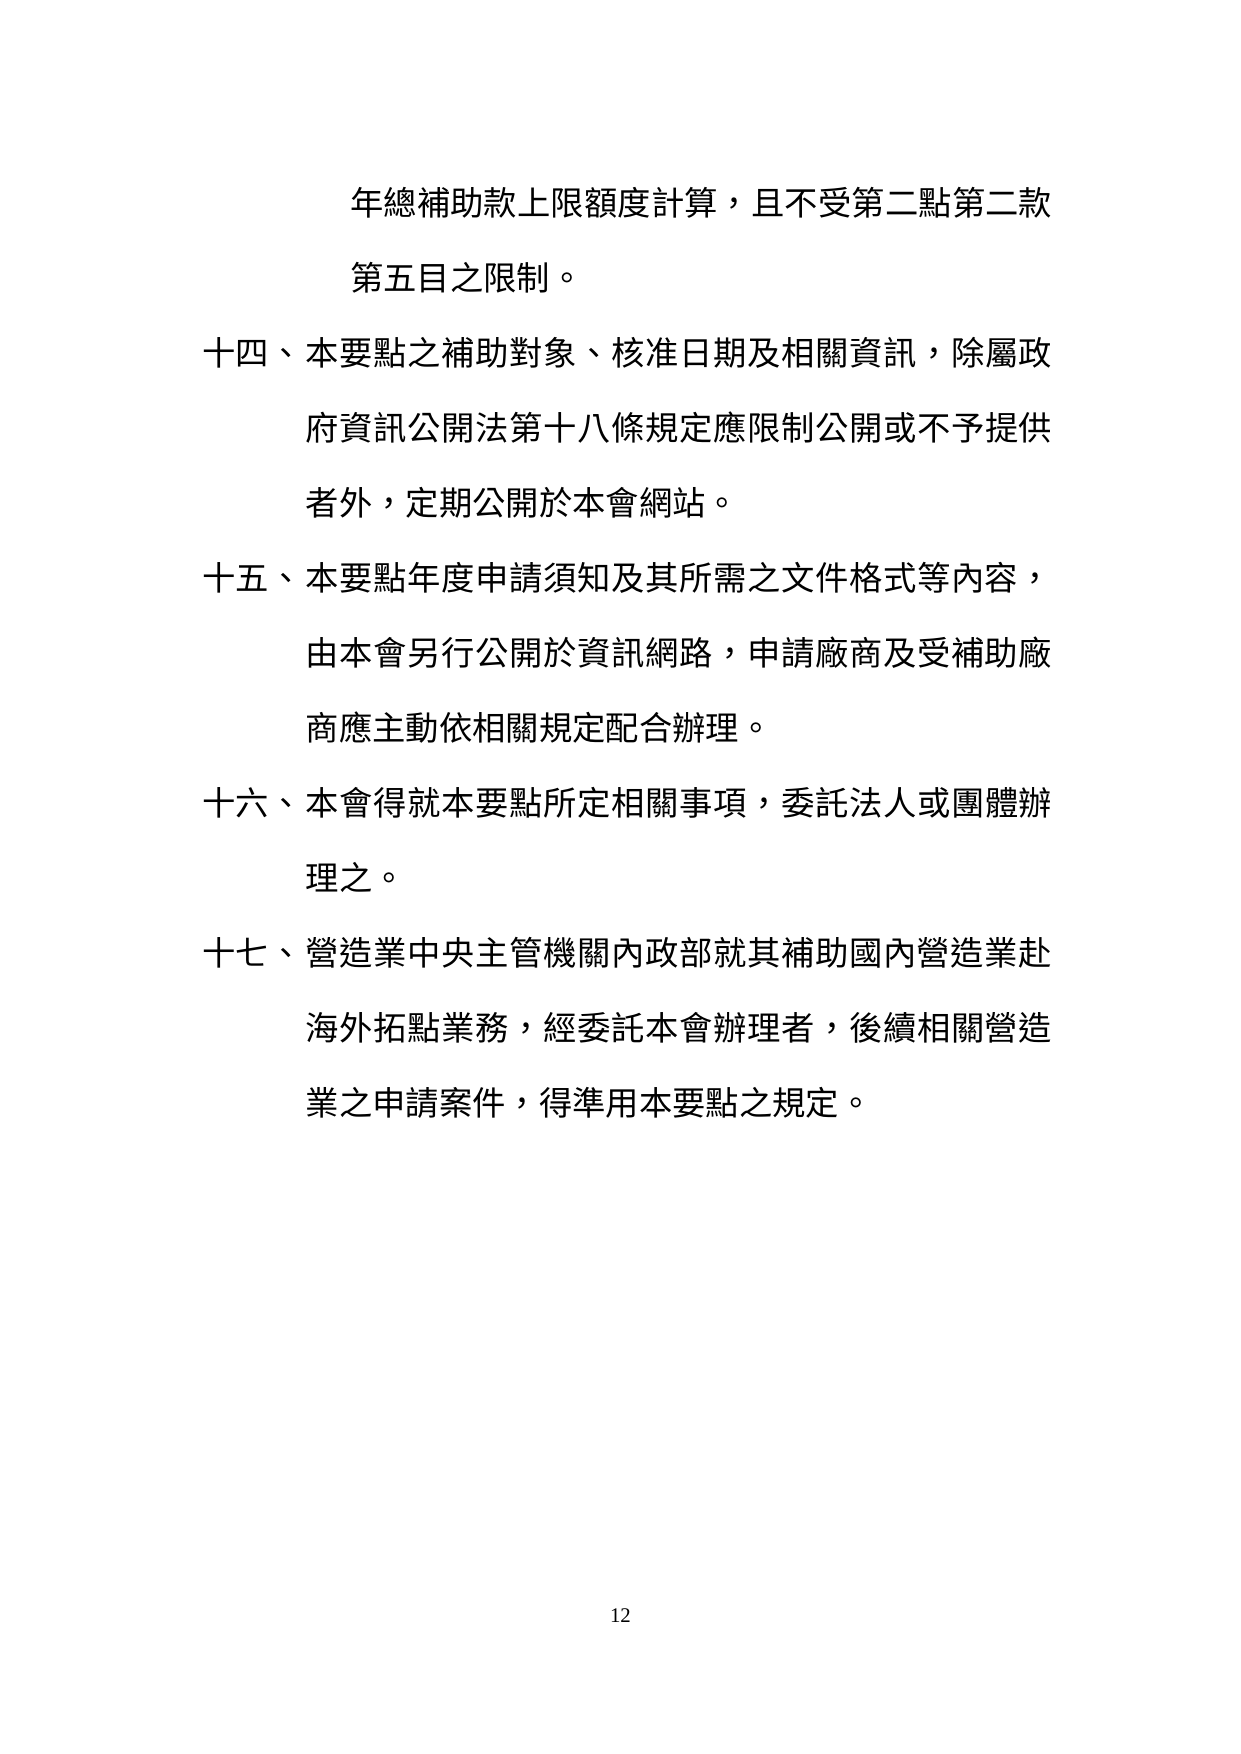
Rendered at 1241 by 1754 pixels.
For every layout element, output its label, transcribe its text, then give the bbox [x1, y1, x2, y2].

list 本會得就本要點所定相關事項，委託法人或團體辦理之。 [202, 764, 1053, 914]
list 本要點之補助對象、核准日期及相關資訊，除屬政府資訊公開法第十八條規定應限制公開或不予提供者外，定期公開於本會網站。 [202, 314, 1053, 539]
text 年總補助款上限額度計算，且不受第二點第二款第五目之限制。 [202, 164, 1053, 314]
list 本要點年度申請須知及其所需之文件格式等內容，由本會另行公開於資訊網路，申請廠商及受補助廠商應主動依相關規定配合辦理。 [202, 539, 1053, 764]
list 營造業中央主管機關內政部就其補助國內營造業赴海外拓點業務，經委託本會辦理者，後續相關營造業之申請案件，得準用本要點之規定。 [202, 914, 1053, 1139]
